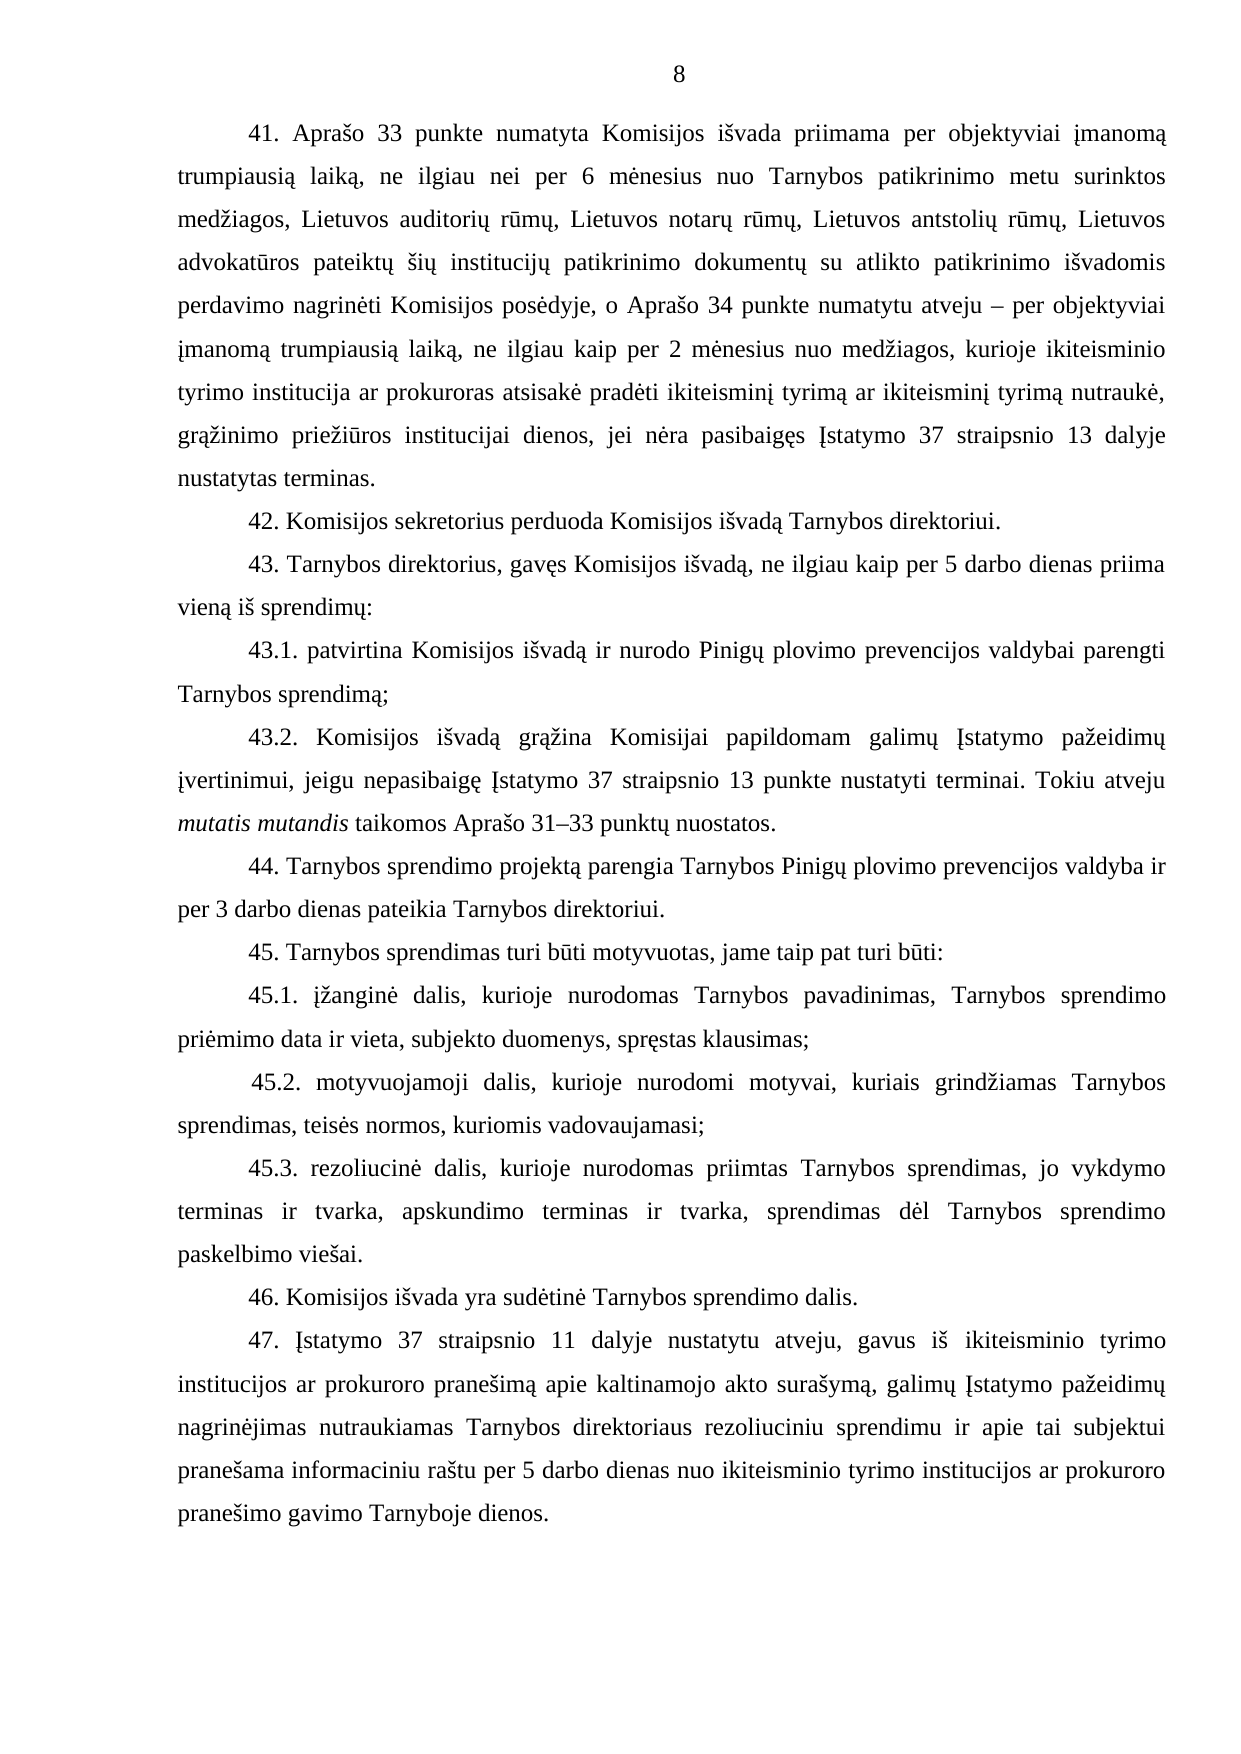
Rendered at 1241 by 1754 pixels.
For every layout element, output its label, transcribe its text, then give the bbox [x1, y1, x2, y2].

text 47. Įstatymo 37 straipsnio 11 dalyje nustatytu atveju, gavus iš ikiteisminio tyrimo institucijos ar prokuroro pranešimą apie kaltinamojo akto surašymą, galimų Įstatymo pažeidimų nagrinėjimas nutraukiamas Tarnybos direktoriaus rezoliuciniu sprendimu ir apie tai subjektui pranešama informaciniu raštu per 5 darbo dienas nuo ikiteisminio tyrimo institucijos ar prokuroro pranešimo gavimo Tarnyboje dienos. [177, 1326, 1167, 1527]
text 43.1. patvirtina Komisijos išvadą ir nurodo Pinigų plovimo prevencijos valdybai parengti Tarnybos sprendimą; [177, 636, 1167, 707]
text 43.2. Komisijos išvadą grąžina Komisijai papildomam galimų Įstatymo pažeidimų įvertinimui, jeigu nepasibaigę Įstatymo 37 straipsnio 13 punkte nustatyti terminai. Tokiu atveju mutatis mutandis taikomos Aprašo 31–33 punktų nuostatos. [177, 722, 1167, 837]
text 45.3. rezoliucinė dalis, kurioje nurodomas priimtas Tarnybos sprendimas, jo vykdymo terminas ir tvarka, apskundimo terminas ir tvarka, sprendimas dėl Tarnybos sprendimo paskelbimo viešai. [177, 1153, 1167, 1268]
text 45.2. motyvuojamoji dalis, kurioje nurodomi motyvai, kuriais grindžiamas Tarnybos sprendimas, teisės normos, kuriomis vadovaujamasi; [177, 1067, 1167, 1139]
text 43. Tarnybos direktorius, gavęs Komisijos išvadą, ne ilgiau kaip per 5 darbo dienas priima vieną iš sprendimų: [177, 549, 1167, 621]
text 42. Komisijos sekretorius perduoda Komisijos išvadą Tarnybos direktoriui. [177, 506, 1167, 535]
text 41. Aprašo 33 punkte numatyta Komisijos išvada priimama per objektyviai įmanomą trumpiausią laiką, ne ilgiau nei per 6 mėnesius nuo Tarnybos patikrinimo metu surinktos medžiagos, Lietuvos auditorių rūmų, Lietuvos notarų rūmų, Lietuvos antstolių rūmų, Lietuvos advokatūros pateiktų šių institucijų patikrinimo dokumentų su atlikto patikrinimo išvadomis perdavimo nagrinėti Komisijos posėdyje, o Aprašo 34 punkte numatytu atveju – per objektyviai įmanomą trumpiausią laiką, ne ilgiau kaip per 2 mėnesius nuo medžiagos, kurioje ikiteisminio tyrimo institucija ar prokuroras atsisakė pradėti ikiteisminį tyrimą ar ikiteisminį tyrimą nutraukė, grąžinimo priežiūros institucijai dienos, jei nėra pasibaigęs Įstatymo 37 straipsnio 13 dalyje nustatytas terminas. [177, 118, 1167, 492]
text 44. Tarnybos sprendimo projektą parengia Tarnybos Pinigų plovimo prevencijos valdyba ir per 3 darbo dienas pateikia Tarnybos direktoriui. [177, 851, 1167, 923]
text 46. Komisijos išvada yra sudėtinė Tarnybos sprendimo dalis. [177, 1282, 1167, 1311]
text 45.1. įžanginė dalis, kurioje nurodomas Tarnybos pavadinimas, Tarnybos sprendimo priėmimo data ir vieta, subjekto duomenys, spręstas klausimas; [177, 981, 1167, 1052]
text 45. Tarnybos sprendimas turi būti motyvuotas, jame taip pat turi būti: [177, 937, 1167, 966]
